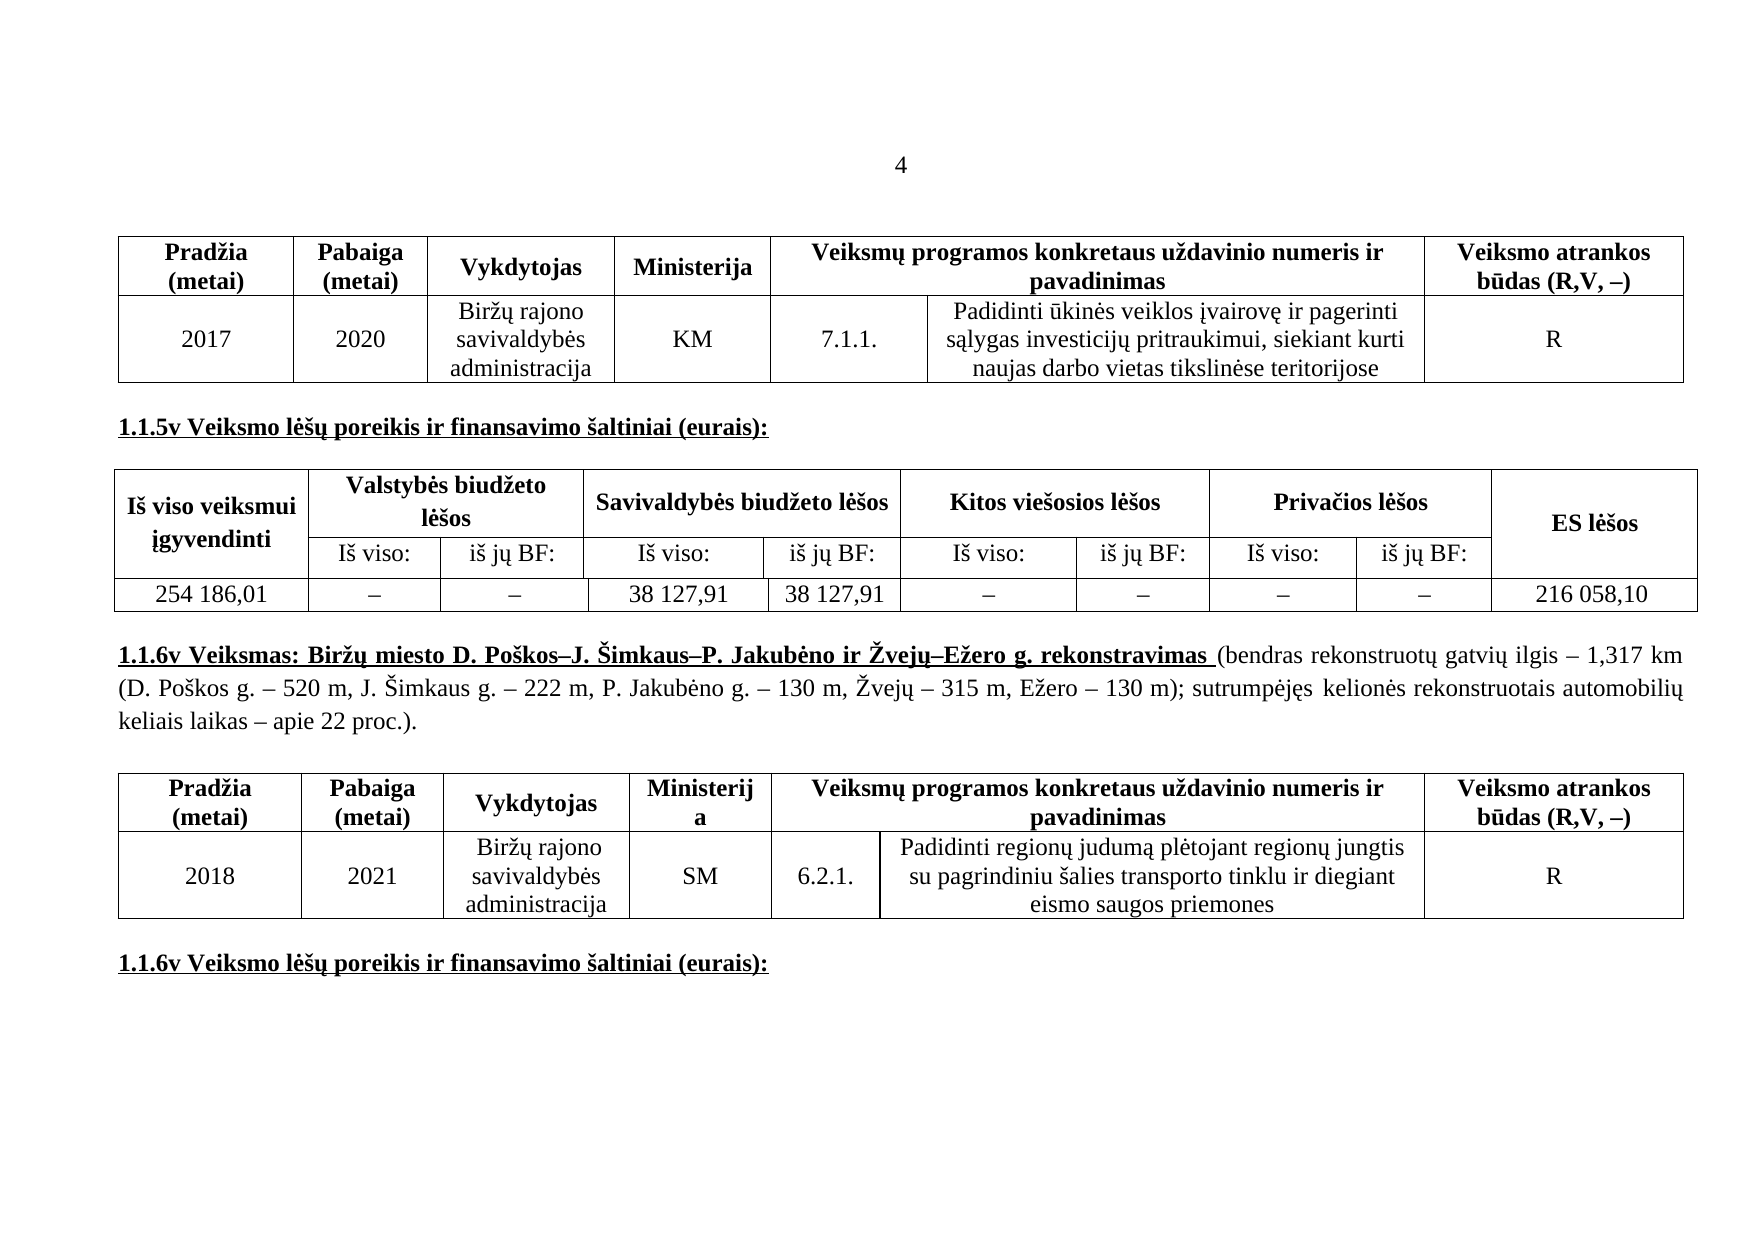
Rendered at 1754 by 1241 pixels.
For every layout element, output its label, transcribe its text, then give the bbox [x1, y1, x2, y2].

table_cell – [1357, 579, 1491, 611]
text 1.1.5v Veiksmo lėšų poreikis ir finansavimo šaltiniai (eurais): [118, 412, 1683, 441]
table_header Veiksmų programos konkretaus uždavinio numeris ir pavadinimas [771, 237, 1424, 295]
text 1.1.6v Veiksmas: Biržų miesto D. Poškos–J. Šimkaus–P. Jakubėno ir Žvejų–Ežero g. rekonstravimas (bendras rekonstruotų gatvių ilgis – 1,317 km (D. Poškos g. – 520 m, J. Šimkaus g. – 222 m, P. Jakubėno g. – 130 m, Žvejų – 315 m, Ežero – 130 m); sutrumpėjęs kelionės rekonstruotais automobilių keliais laikas – apie 22 proc.). [118, 640, 1683, 735]
table_header Savivaldybės biudžeto lėšos [584, 470, 900, 537]
table_header Pabaiga (metai) [302, 774, 443, 831]
table_cell – [901, 579, 1076, 611]
table_cell – [309, 579, 440, 611]
table_cell Iš viso: [1210, 538, 1356, 578]
table_cell 2018 [119, 832, 301, 918]
table_header Vykdytojas [428, 237, 614, 295]
table_cell 6.2.1. [772, 832, 879, 918]
table_cell R [1425, 296, 1683, 382]
table_header Pradžia (metai) [119, 237, 293, 295]
table_cell iš jų BF: [1077, 538, 1209, 578]
table_header Veiksmo atrankos būdas (R,V, –) [1425, 237, 1683, 295]
table_cell Padidinti regionų judumą plėtojant regionų jungtis su pagrindiniu šalies transporto tinklu ir diegiant eismo saugos priemones [881, 832, 1424, 918]
table_cell SM [630, 832, 771, 918]
table_header Iš viso veiksmui įgyvendinti [115, 470, 308, 578]
table_header Pradžia (metai) [119, 774, 301, 831]
table_header Vykdytojas [444, 774, 629, 831]
table_header Valstybės biudžeto lėšos [309, 470, 583, 537]
table_header Veiksmo atrankos būdas (R,V, –) [1425, 774, 1683, 831]
table_cell Iš viso: [584, 538, 763, 578]
table_cell iš jų BF: [441, 538, 583, 578]
table_cell KM [615, 296, 770, 382]
table_cell 2021 [302, 832, 443, 918]
table_cell 38 127,91 [769, 579, 900, 611]
table_cell 38 127,91 [589, 579, 768, 611]
table_cell Biržų rajono savivaldybės administracija [444, 832, 629, 918]
table_cell 216 058,10 [1492, 579, 1697, 611]
table_cell Iš viso: [309, 538, 440, 578]
table_header Ministerija [630, 774, 771, 831]
table_cell – [441, 579, 588, 611]
table_cell 254 186,01 [115, 579, 308, 611]
text 1.1.6v Veiksmo lėšų poreikis ir finansavimo šaltiniai (eurais): [118, 948, 1683, 977]
table_cell 2020 [294, 296, 427, 382]
table_cell – [1077, 579, 1209, 611]
table_cell iš jų BF: [1357, 538, 1491, 578]
table_cell 2017 [119, 296, 293, 382]
table_cell Biržų rajono savivaldybės administracija [428, 296, 614, 382]
table_header Ministerija [615, 237, 770, 295]
table_header Privačios lėšos [1210, 470, 1491, 537]
table_cell Padidinti ūkinės veiklos įvairovę ir pagerinti sąlygas investicijų pritraukimui, siekiant kurti naujas darbo vietas tikslinėse teritorijose [928, 296, 1424, 382]
table_header ES lėšos [1492, 470, 1697, 578]
table_header Pabaiga (metai) [294, 237, 427, 295]
table_header Veiksmų programos konkretaus uždavinio numeris ir pavadinimas [772, 774, 1424, 831]
table_cell 7.1.1. [771, 296, 927, 382]
table_header Kitos viešosios lėšos [901, 470, 1209, 537]
table_cell – [1210, 579, 1356, 611]
table_cell R [1425, 832, 1683, 918]
table_cell iš jų BF: [764, 538, 900, 578]
table_cell Iš viso: [901, 538, 1076, 578]
